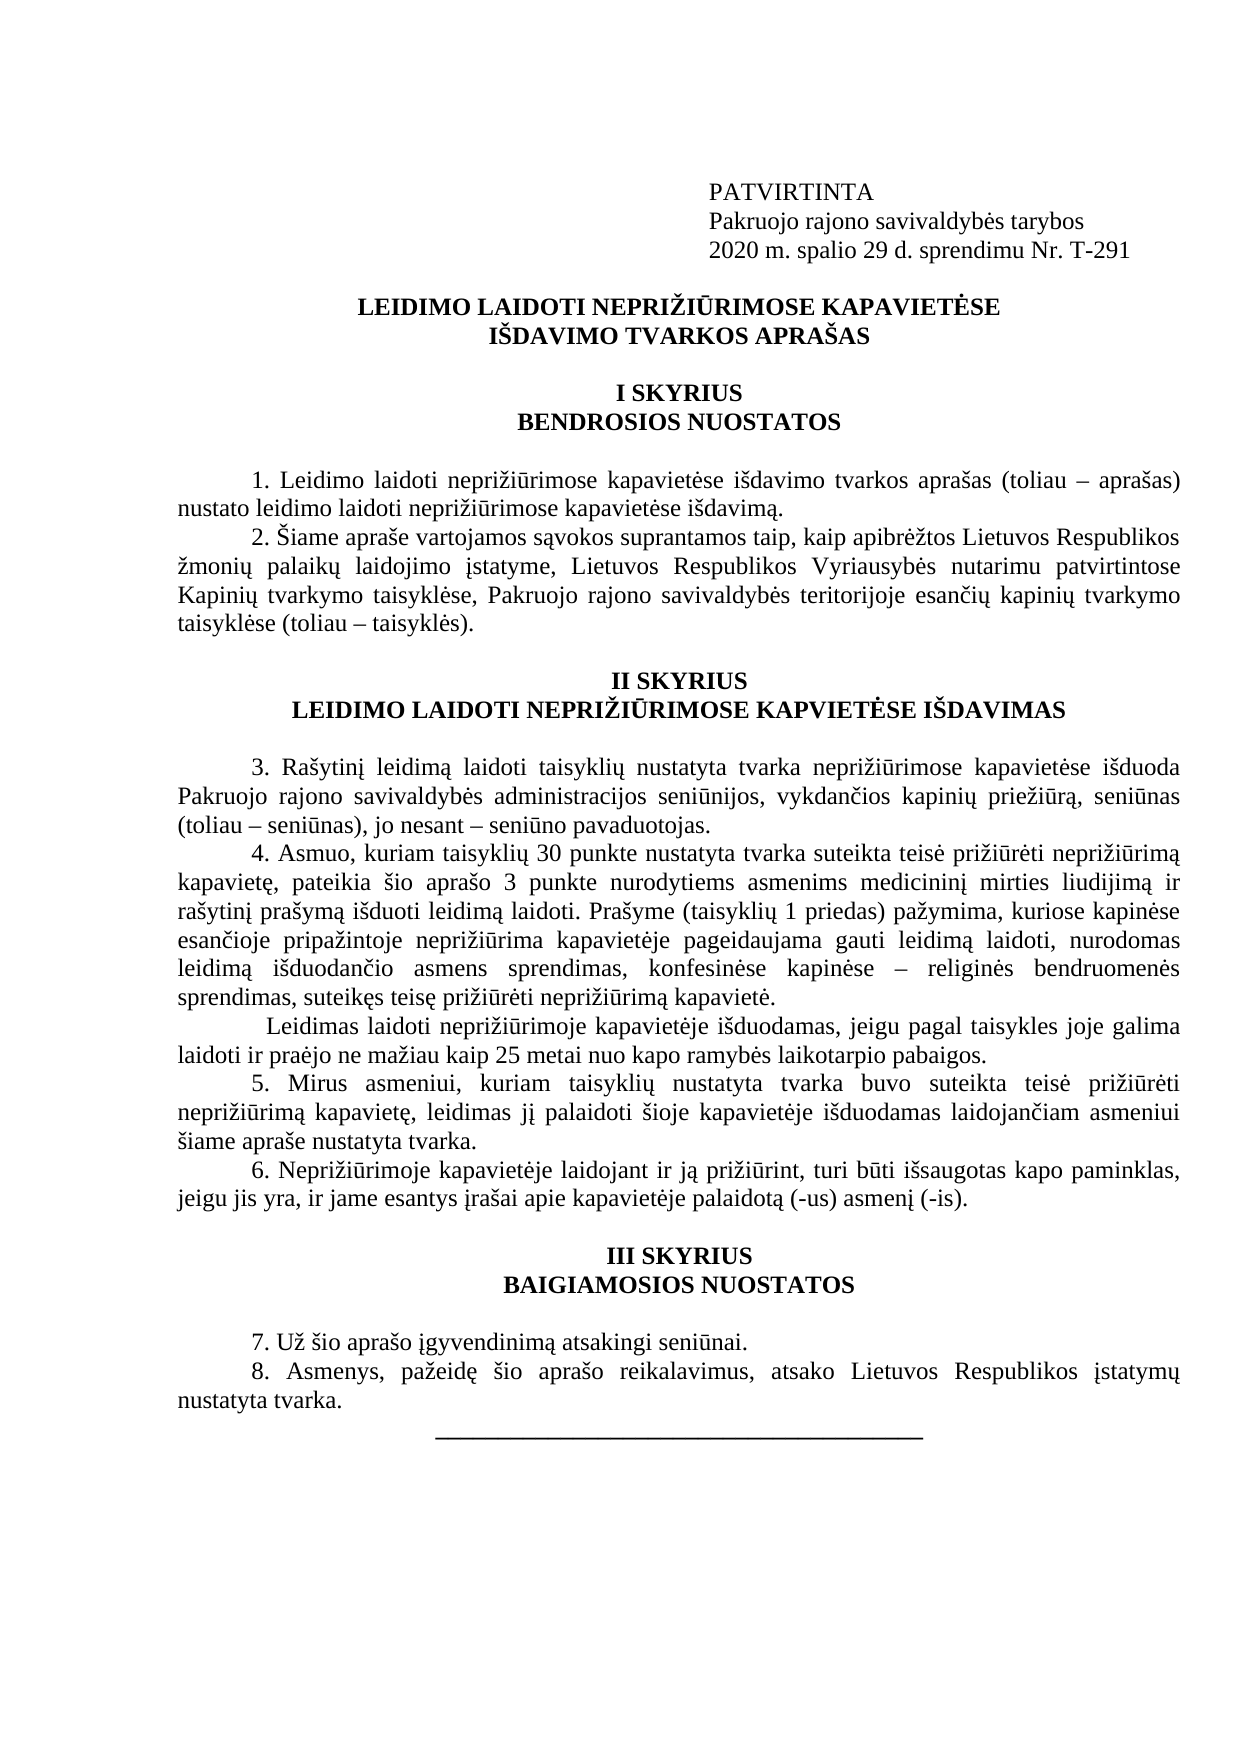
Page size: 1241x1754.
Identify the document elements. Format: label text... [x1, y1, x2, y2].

text PATVIRTINTA [177, 177, 1181, 206]
text _______________________________________ [177, 1413, 1181, 1442]
text BENDROSIOS NUOSTATOS [177, 407, 1181, 436]
text 7. Už šio aprašo įgyvendinimą atsakingi seniūnai. [177, 1327, 1181, 1356]
text 8. Asmenys, pažeidę šio aprašo reikalavimus, atsako Lietuvos Respublikos įstatymų nustatyta tvarka. [177, 1356, 1181, 1413]
text I SKYRIUS [177, 378, 1181, 407]
text 5. Mirus asmeniui, kuriam taisyklių nustatyta tvarka buvo suteikta teisė prižiūrėti neprižiūrimą kapavietę, leidimas jį palaidoti šioje kapavietėje išduodamas laidojančiam asmeniui šiame apraše nustatyta tvarka. [177, 1068, 1181, 1155]
text 6. Neprižiūrimoje kapavietėje laidojant ir ją prižiūrint, turi būti išsaugotas kapo paminklas, jeigu jis yra, ir jame esantys įrašai apie kapavietėje palaidotą (-us) asmenį (-is). [177, 1155, 1181, 1212]
text 2. Šiame apraše vartojamos sąvokos suprantamos taip, kaip apibrėžtos Lietuvos Respublikos žmonių palaikų laidojimo įstatyme, Lietuvos Respublikos Vyriausybės nutarimu patvirtintose Kapinių tvarkymo taisyklėse, Pakruojo rajono savivaldybės teritorijoje esančių kapinių tvarkymo taisyklėse (toliau – taisyklės). [177, 522, 1181, 637]
text LEIDIMO LAIDOTI NEPRIŽIŪRIMOSE KAPVIETĖSE IŠDAVIMAS [177, 695, 1181, 723]
text BAIGIAMOSIOS NUOSTATOS [177, 1270, 1181, 1298]
text Leidimas laidoti neprižiūrimoje kapavietėje išduodamas, jeigu pagal taisykles joje galima laidoti ir praėjo ne mažiau kaip 25 metai nuo kapo ramybės laikotarpio pabaigos. [177, 1011, 1181, 1068]
text LEIDIMO LAIDOTI NEPRIŽIŪRIMOSE KAPAVIETĖSE IŠDAVIMO TVARKOS APRAŠAS [177, 292, 1181, 350]
text Pakruojo rajono savivaldybės tarybos [177, 206, 1181, 235]
text II SKYRIUS [177, 666, 1181, 695]
text 4. Asmuo, kuriam taisyklių 30 punkte nustatyta tvarka suteikta teisė prižiūrėti neprižiūrimą kapavietę, pateikia šio aprašo 3 punkte nurodytiems asmenims medicininį mirties liudijimą ir rašytinį prašymą išduoti leidimą laidoti. Prašyme (taisyklių 1 priedas) pažymima, kuriose kapinėse esančioje pripažintoje neprižiūrima kapavietėje pageidaujama gauti leidimą laidoti, nurodomas leidimą išduodančio asmens sprendimas, konfesinėse kapinėse – religinės bendruomenės sprendimas, suteikęs teisę prižiūrėti neprižiūrimą kapavietė. [177, 838, 1181, 1011]
text III SKYRIUS [177, 1241, 1181, 1270]
text 1. Leidimo laidoti neprižiūrimose kapavietėse išdavimo tvarkos aprašas (toliau – aprašas) nustato leidimo laidoti neprižiūrimose kapavietėse išdavimą. [177, 465, 1181, 522]
text 3. Rašytinį leidimą laidoti taisyklių nustatyta tvarka neprižiūrimose kapavietėse išduoda Pakruojo rajono savivaldybės administracijos seniūnijos, vykdančios kapinių priežiūrą, seniūnas (toliau – seniūnas), jo nesant – seniūno pavaduotojas. [177, 752, 1181, 838]
text 2020 m. spalio 29 d. sprendimu Nr. T-291 [177, 235, 1181, 263]
